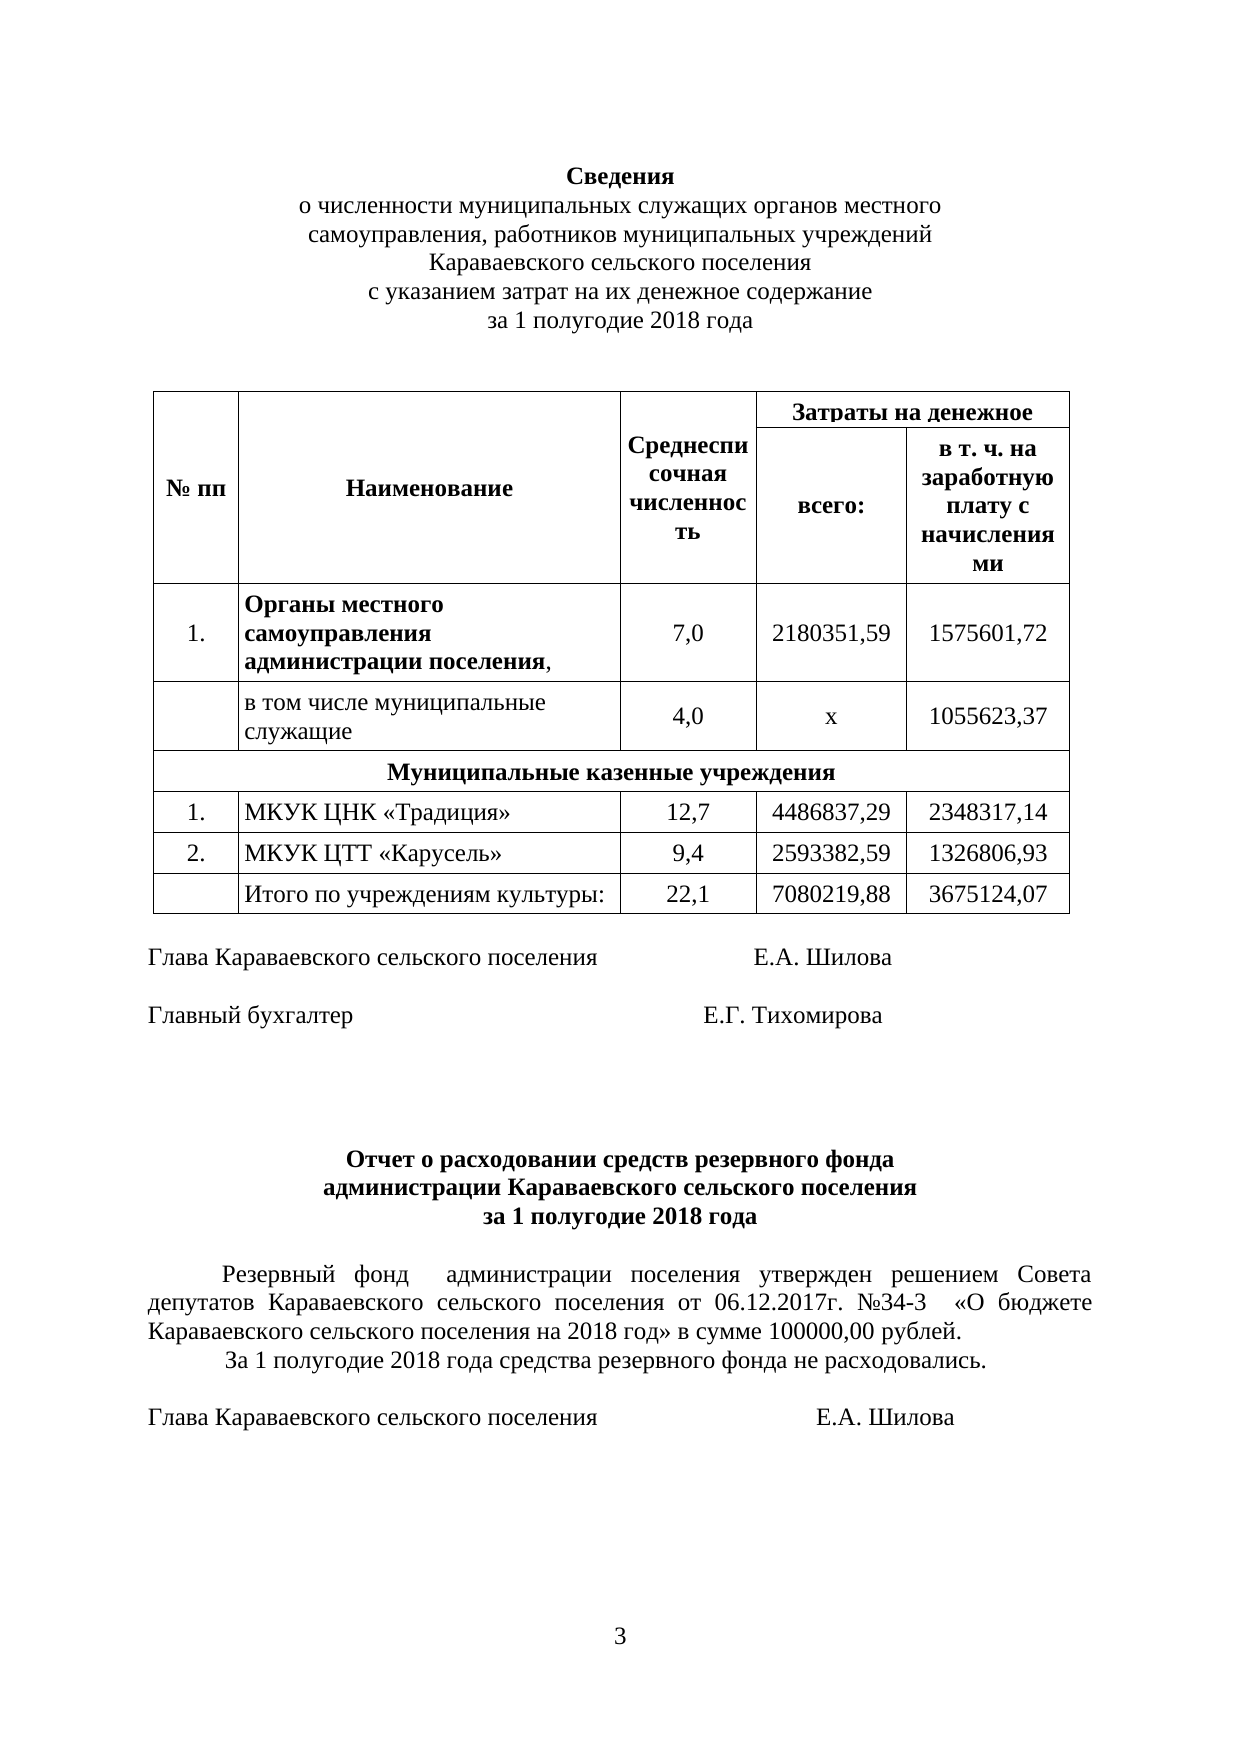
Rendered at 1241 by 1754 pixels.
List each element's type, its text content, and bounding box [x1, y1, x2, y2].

text за 1 полугодие 2018 года [148, 305, 1092, 334]
text Отчет о расходовании средств резервного фонда [148, 1144, 1092, 1172]
text Резервный фонд администрации поселения утвержден решением Совета депутатов Караваевского сельского поселения от 06.12.2017г. №34-3 «О бюджете Караваевского сельского поселения на 2018 год» в сумме 100000,00 рублей. [148, 1259, 1092, 1345]
table_cell 1055623,37 [907, 682, 1069, 750]
table_cell 4486837,29 [757, 792, 906, 832]
text Глава Караваевского сельского поселения Е.А. Шилова [148, 1402, 1092, 1431]
table_cell в том числе муниципальные служащие [239, 682, 620, 750]
table_header Затраты на денежное содержание (руб.) [757, 392, 1069, 427]
table_cell 7080219,88 [757, 874, 906, 913]
text за 1 полугодие 2018 года [148, 1201, 1092, 1230]
table_cell х [757, 682, 906, 750]
table_cell всего: [757, 428, 906, 583]
table_cell 9,4 [621, 833, 756, 872]
text За 1 полугодие 2018 года средства резервного фонда не расходовались. [151, 1345, 1092, 1374]
table_cell [154, 874, 238, 913]
table_cell 2180351,59 [757, 584, 906, 681]
table_cell Муниципальные казенные учреждения [154, 751, 1069, 791]
text самоуправления, работников муниципальных учреждений [148, 219, 1092, 247]
table_cell [154, 682, 238, 750]
table_cell МКУК ЦНК «Традиция» [239, 792, 620, 832]
table_cell 1326806,93 [907, 833, 1069, 872]
text Сведения [148, 161, 1092, 190]
table_header Среднесписочная численность [621, 392, 756, 583]
table_cell 2. [154, 833, 238, 872]
table_cell Органы местного самоуправления администрации поселения, [239, 584, 620, 681]
table_cell в т. ч. на заработную плату с начислениями [907, 428, 1069, 583]
text с указанием затрат на их денежное содержание [148, 276, 1092, 305]
text администрации Караваевского сельского поселения [148, 1172, 1092, 1201]
text о численности муниципальных служащих органов местного [148, 190, 1092, 219]
table_header Наименование [239, 392, 620, 583]
table_cell 4,0 [621, 682, 756, 750]
table_cell 1. [154, 792, 238, 832]
table_cell 2348317,14 [907, 792, 1069, 832]
table_header № пп [154, 392, 238, 583]
table_cell 3675124,07 [907, 874, 1069, 913]
table_cell 12,7 [621, 792, 756, 832]
table_cell Итого по учреждениям культуры: [239, 874, 620, 913]
text Главный бухгалтер Е.Г. Тихомирова [148, 1000, 1092, 1029]
text Глава Караваевского сельского поселения Е.А. Шилова [148, 942, 1092, 971]
table_cell 1575601,72 [907, 584, 1069, 681]
text Караваевского сельского поселения [148, 247, 1092, 276]
table_cell 22,1 [621, 874, 756, 913]
table_cell 7,0 [621, 584, 756, 681]
table_cell 1. [154, 584, 238, 681]
table_cell 2593382,59 [757, 833, 906, 872]
table_cell МКУК ЦТТ «Карусель» [239, 833, 620, 872]
